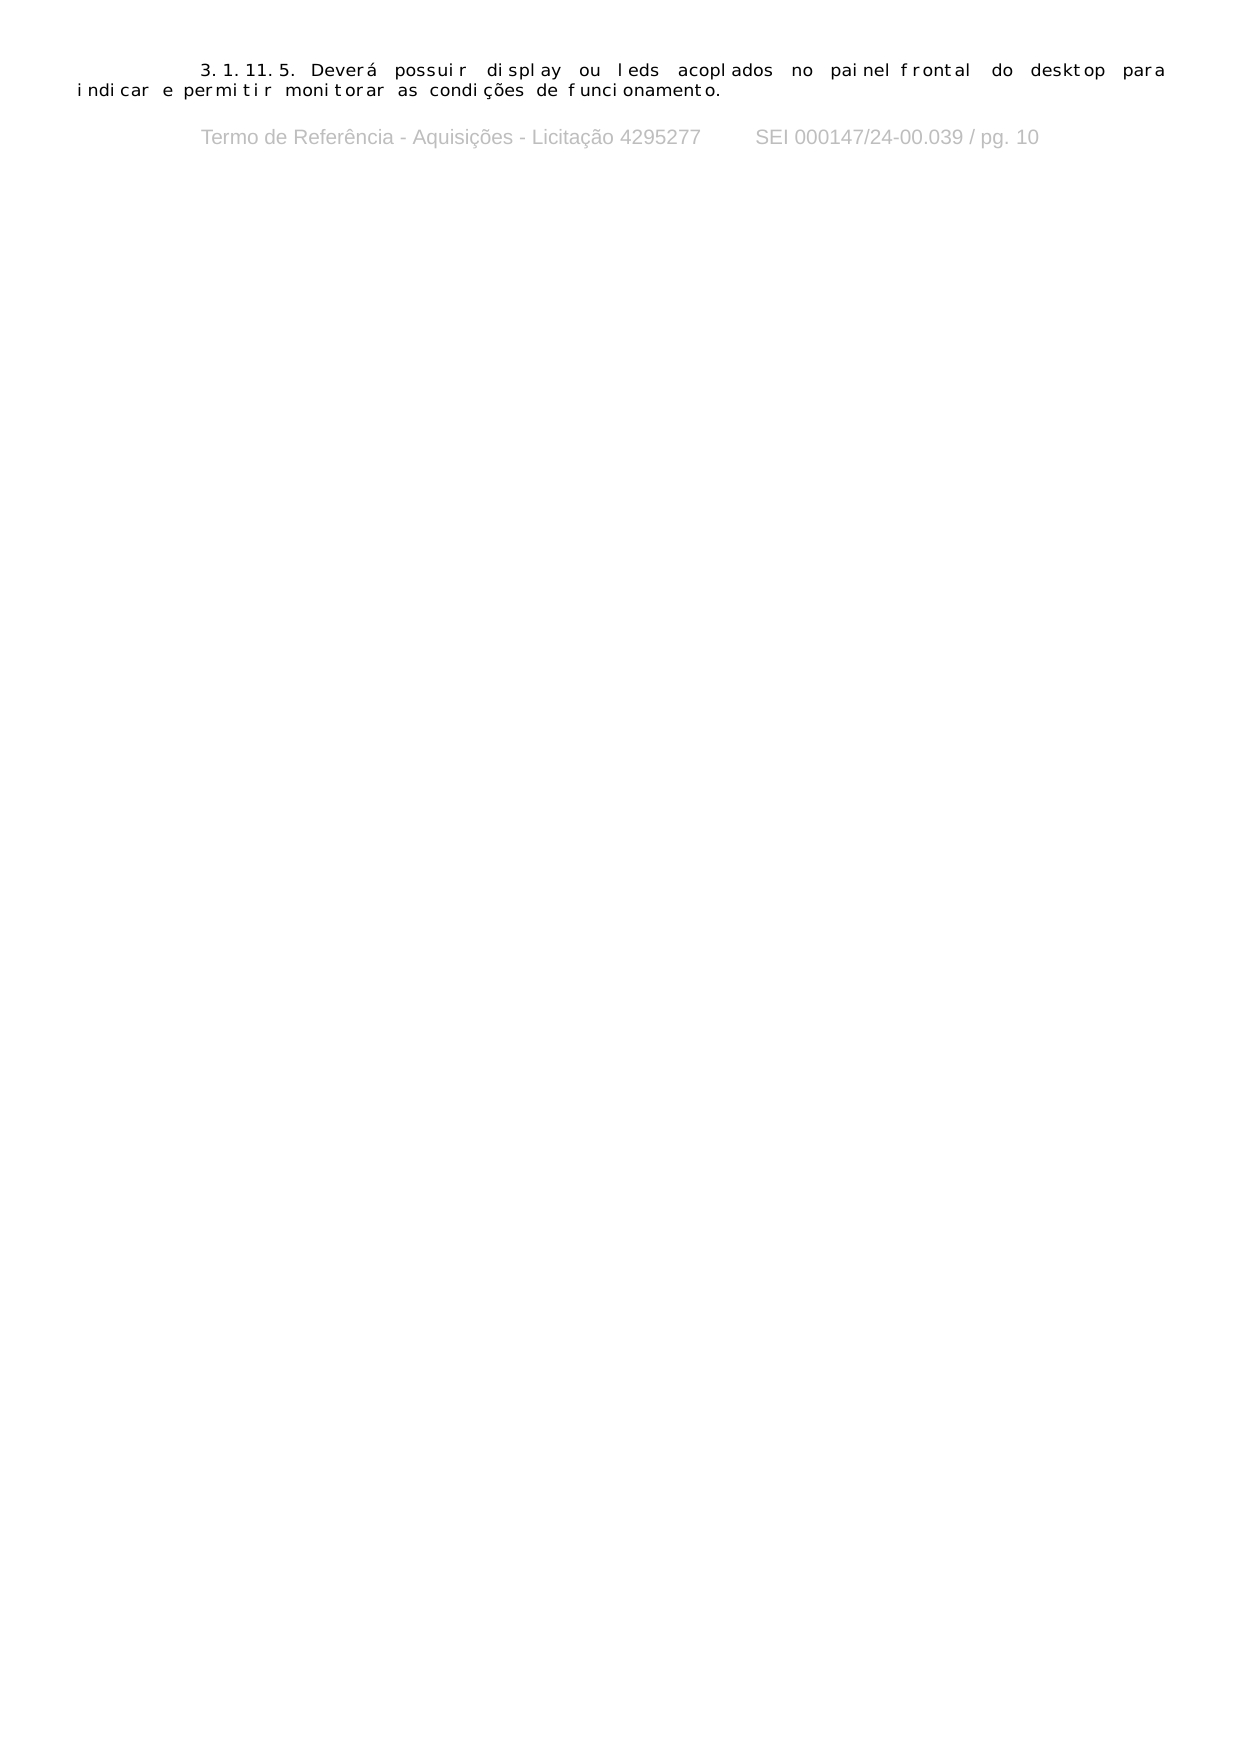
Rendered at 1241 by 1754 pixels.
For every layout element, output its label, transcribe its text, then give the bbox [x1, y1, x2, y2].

text Termo de Referência - Aquisições - Licitação 4295277 SEI 000147/24-00.039 / pg. 10 [201, 124, 1167, 148]
text 3. 1. 11. 5. Deverá possui r di spl ay ou l eds acopl ados no pai nel f rontal do desktop para i ndi car e permi ti r moni torar as condi ções de f unci onamento. [77, 60, 1168, 101]
